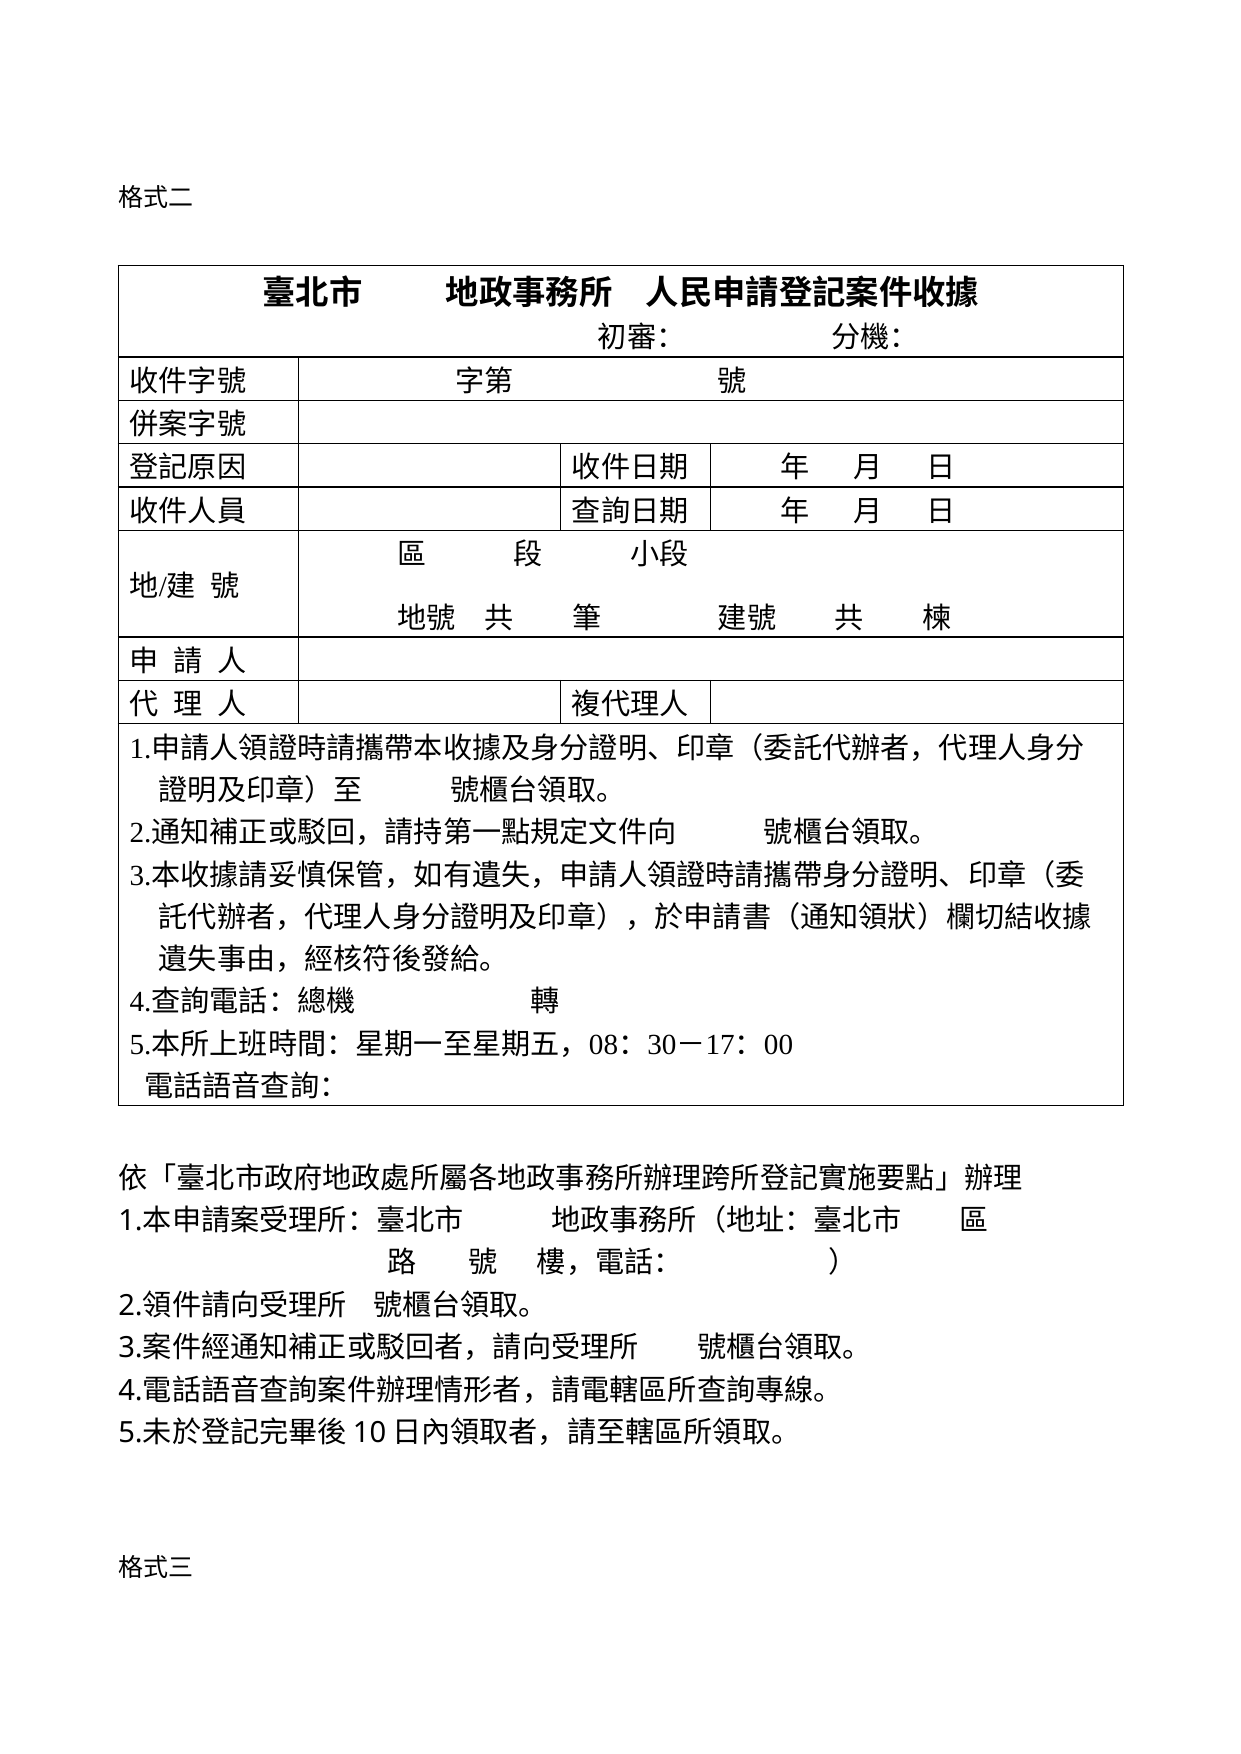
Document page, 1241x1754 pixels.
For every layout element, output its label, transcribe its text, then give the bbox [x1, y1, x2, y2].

table_cell 區 段 小段 地號 共 筆 建號 共 楝 [299, 531, 1123, 636]
table_cell 收件日期 [561, 444, 710, 486]
table_cell 收件字號 [119, 358, 298, 400]
text 3.案件經通知補正或駁回者，請向受理所 號櫃台領取。 [118, 1324, 1122, 1366]
table_cell [299, 401, 1123, 443]
text 1.本申請案受理所：臺北市 地政事務所（地址：臺北市 區 [118, 1197, 1122, 1239]
text 路 號 樓，電話： ） [118, 1239, 1122, 1281]
table_cell [711, 681, 1123, 723]
table_cell 1.申請人領證時請攜帶本收據及身分證明、印章（委託代辦者，代理人身分證明及印章）至 號櫃台領取。 2.通知補正或駁回，請持第一點規定文件向 號櫃台領取。 3.本收據請妥慎保管，如有遺失，申請人領證時請攜帶身分證明、印章（委託代辦者，代理人身分證明及印章），於申請書（通知領狀）欄切結收據遺失事由，經核符後發給。 4.查詢電話：總機 轉 5.本所上班時間：星期一至星期五，08：30－17：00 電話語音查詢： [119, 724, 1123, 1105]
table_cell [299, 638, 1123, 680]
text 依「臺北市政府地政處所屬各地政事務所辦理跨所登記實施要點」辦理 [118, 1154, 1122, 1197]
table_cell 地/建 號 [119, 531, 298, 636]
table_cell 收件人員 [119, 488, 298, 530]
text 4.電話語音查詢案件辦理情形者，請電轄區所查詢專線。 [118, 1366, 1122, 1408]
table_cell [299, 444, 560, 486]
table_header 臺北市 地政事務所 人民申請登記案件收據 初審： 分機： [119, 266, 1123, 356]
table_cell 登記原因 [119, 444, 298, 486]
table_cell [299, 681, 560, 723]
table_cell 代 理 人 [119, 681, 298, 723]
text 2.領件請向受理所 號櫃台領取。 [118, 1281, 1122, 1324]
table_cell 申 請 人 [119, 638, 298, 680]
table_cell [299, 488, 560, 530]
table_cell 查詢日期 [561, 488, 710, 530]
table_cell 複代理人 [561, 681, 710, 723]
text 格式二 [118, 178, 1122, 214]
table_cell 年 月 日 [711, 488, 1123, 530]
table_cell 併案字號 [119, 401, 298, 443]
table_cell 字第 號 [299, 358, 1123, 400]
text 5.未於登記完畢後10日內領取者，請至轄區所領取。 [118, 1408, 1122, 1451]
text 格式三 [118, 1548, 1122, 1584]
table_cell 年 月 日 [711, 444, 1123, 486]
